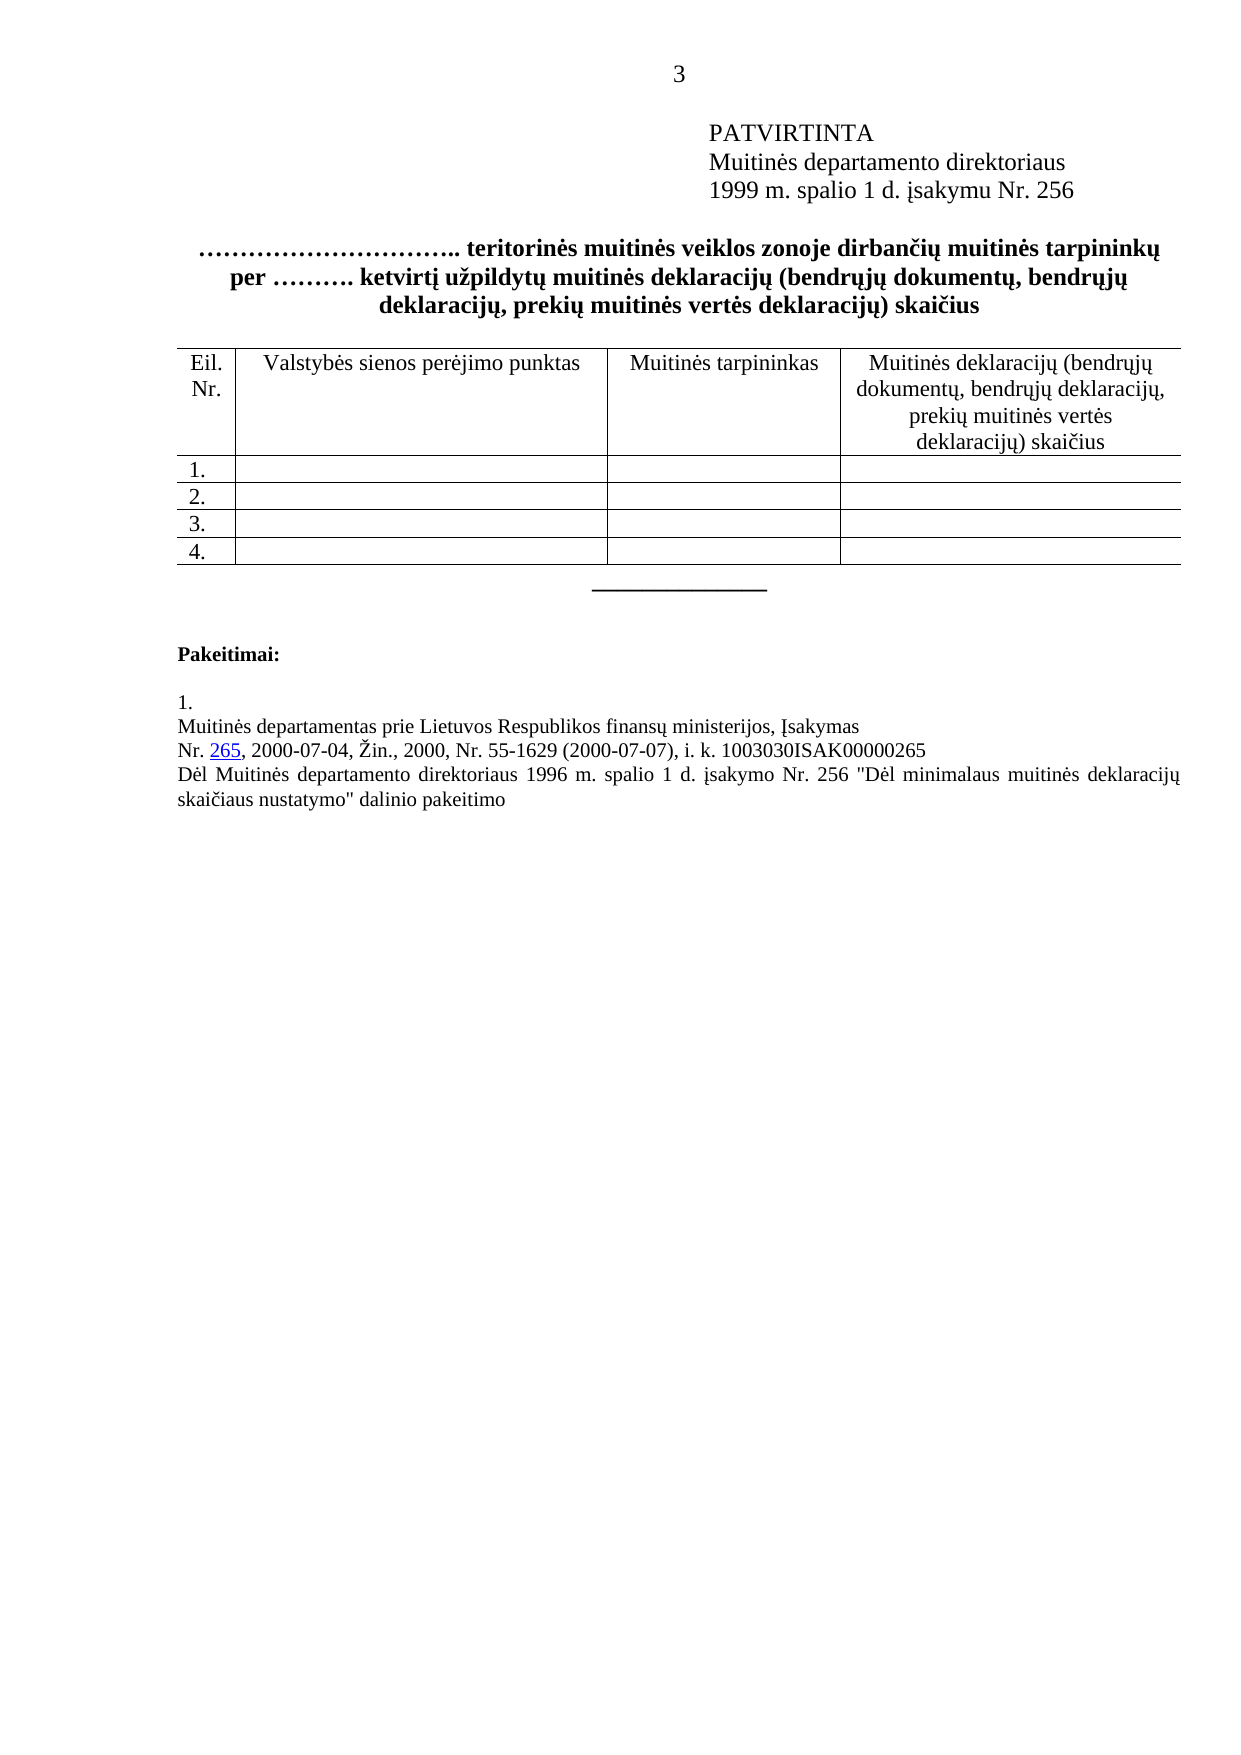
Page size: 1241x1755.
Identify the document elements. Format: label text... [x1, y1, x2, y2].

text PATVIRTINTA [709, 118, 1181, 147]
table_header Valstybės sienos perėjimo punktas [236, 349, 607, 454]
table_cell [841, 538, 1181, 564]
table_cell [236, 456, 607, 482]
table_cell [841, 510, 1181, 537]
table_cell [608, 510, 840, 537]
table_cell [841, 483, 1181, 509]
table_cell [236, 483, 607, 509]
text 1999 m. spalio 1 d. įsakymu Nr. 256 [177, 176, 1181, 204]
table_cell [608, 538, 840, 564]
text ______________ [177, 565, 1181, 594]
text 1. [177, 690, 1181, 714]
table_cell 2. [177, 483, 235, 509]
table_cell [236, 538, 607, 564]
table_cell [608, 483, 840, 509]
table_header Eil. Nr. [177, 349, 235, 454]
table_cell 1. [177, 456, 235, 482]
text Pakeitimai: [177, 642, 1181, 666]
table_cell 3. [177, 510, 235, 537]
table_header Muitinės deklaracijų (bendrųjų dokumentų, bendrųjų deklaracijų, prekių muitinės vertės deklaracijų) skaičius [841, 349, 1181, 454]
table_cell 4. [177, 538, 235, 564]
table_header Muitinės tarpininkas [608, 349, 840, 454]
text Nr. 265, 2000-07-04, Žin., 2000, Nr. 55-1629 (2000-07-07), i. k. 1003030ISAK00000265 [177, 738, 1181, 762]
text ………………………….. teritorinės muitinės veiklos zonoje dirbančių muitinės tarpininkų per ………. ketvirtį užpildytų muitinės deklaracijų (bendrųjų dokumentų, bendrųjų deklaracijų, prekių muitinės vertės deklaracijų) skaičius [177, 233, 1181, 319]
table_cell [608, 456, 840, 482]
text Muitinės departamentas prie Lietuvos Respublikos finansų ministerijos, Įsakymas [177, 714, 1181, 738]
table_cell [236, 510, 607, 537]
text Muitinės departamento direktoriaus [177, 147, 1181, 176]
table_cell [841, 456, 1181, 482]
text Dėl Muitinės departamento direktoriaus 1996 m. spalio 1 d. įsakymo Nr. 256 "Dėl minimalaus muitinės deklaracijų skaičiaus nustatymo" dalinio pakeitimo [177, 762, 1181, 811]
